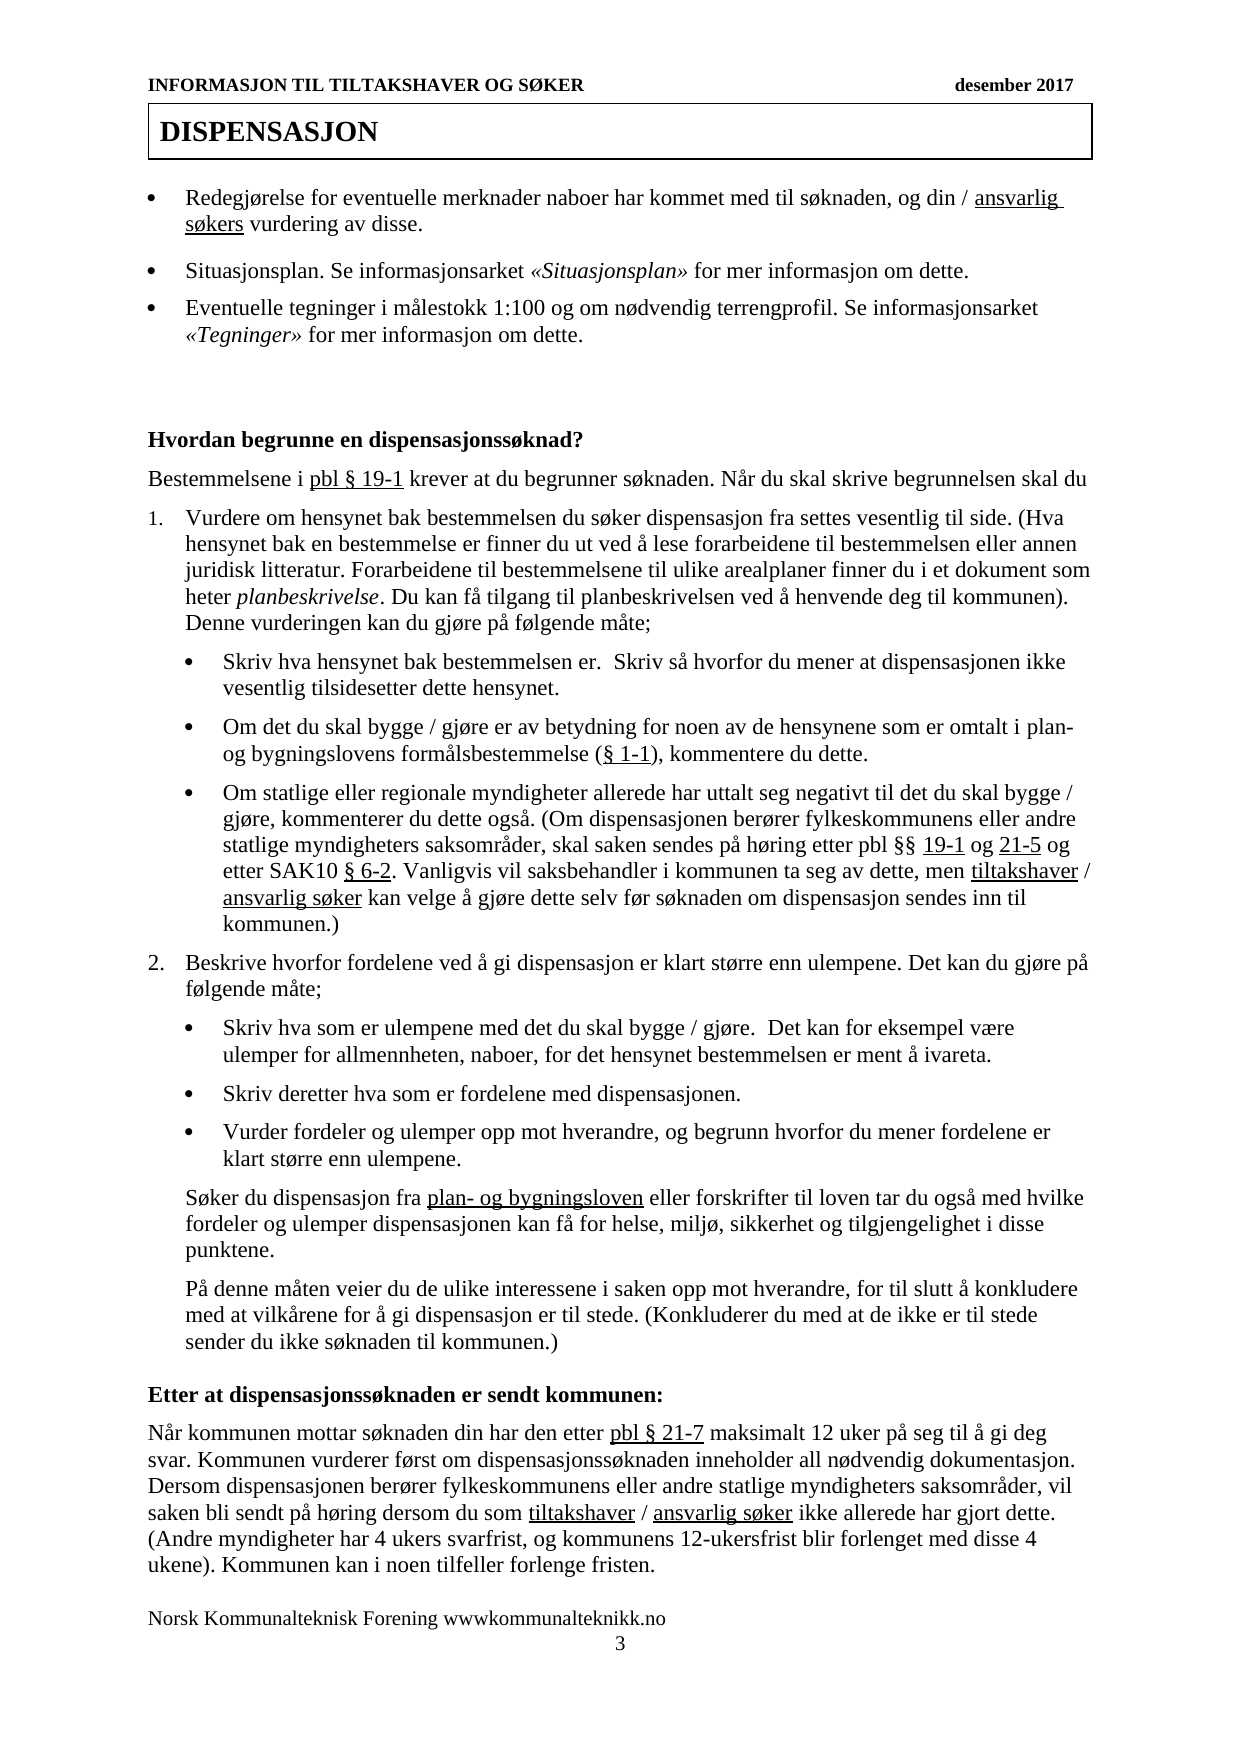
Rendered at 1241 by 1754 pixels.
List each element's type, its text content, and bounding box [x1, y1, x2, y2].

list Skriv hva hensynet bak bestemmelsen er. Skriv så hvorfor du mener at dispensasjonen ikke vesentlig tilsidesetter dette hensynet. [185, 648, 1093, 701]
text Når kommunen mottar søknaden din har den etter pbl § 21-7 maksimalt 12 uker på seg til å gi deg svar. Kommunen vurderer først om dispensasjonssøknaden inneholder all nødvendig dokumentasjon. Dersom dispensasjonen berører fylkeskommunens eller andre statlige myndigheters saksområder, vil saken bli sendt på høring dersom du som tiltakshaver / ansvarlig søker ikke allerede har gjort dette. (Andre myndigheter har 4 ukers svarfrist, og kommunens 12-ukersfrist blir forlenget med disse 4 ukene). Kommunen kan i noen tilfeller forlenge fristen. [148, 1419, 1093, 1578]
text Hvordan begrunne en dispensasjonssøknad? [148, 426, 1093, 452]
list Vurdere om hensynet bak bestemmelsen du søker dispensasjon fra settes vesentlig til side. (Hva hensynet bak en bestemmelse er finner du ut ved å lese forarbeidene til bestemmelsen eller annen juridisk litteratur. Forarbeidene til bestemmelsene til ulike arealplaner finner du i et dokument som heter planbeskrivelse. Du kan få tilgang til planbeskrivelsen ved å henvende deg til kommunen). Denne vurderingen kan du gjøre på følgende måte; [148, 504, 1093, 636]
list Vurder fordeler og ulemper opp mot hverandre, og begrunn hvorfor du mener fordelene er klart større enn ulempene. [185, 1118, 1093, 1171]
text På denne måten veier du de ulike interessene i saken opp mot hverandre, for til slutt å konkludere med at vilkårene for å gi dispensasjon er til stede. (Konkluderer du med at de ikke er til stede sender du ikke søknaden til kommunen.) [185, 1275, 1093, 1354]
list Skriv hva som er ulempene med det du skal bygge / gjøre. Det kan for eksempel være ulemper for allmennheten, naboer, for det hensynet bestemmelsen er ment å ivareta. [185, 1014, 1093, 1067]
list Skriv deretter hva som er fordelene med dispensasjonen. [185, 1079, 1093, 1106]
list Om det du skal bygge / gjøre er av betydning for noen av de hensynene som er omtalt i plan- og bygningslovens formålsbestemmelse (§ 1-1), kommentere du dette. [185, 713, 1093, 766]
list Redegjørelse for eventuelle merknader naboer har kommet med til søknaden, og din / ansvarlig søkers vurdering av disse. [148, 184, 1093, 237]
list Beskrive hvorfor fordelene ved å gi dispensasjon er klart større enn ulempene. Det kan du gjøre på følgende måte; [148, 949, 1093, 1002]
list Om statlige eller regionale myndigheter allerede har uttalt seg negativt til det du skal bygge / gjøre, kommenterer du dette også. (Om dispensasjonen berører fylkeskommunens eller andre statlige myndigheters saksområder, skal saken sendes på høring etter pbl §§ 19-1 og 21-5 og etter SAK10 § 6-2. Vanligvis vil saksbehandler i kommunen ta seg av dette, men tiltakshaver / ansvarlig søker kan velge å gjøre dette selv før søknaden om dispensasjon sendes inn til kommunen.) [185, 778, 1093, 937]
list Eventuelle tegninger i målestokk 1:100 og om nødvendig terrengprofil. Se informasjonsarket «Tegninger» for mer informasjon om dette. [148, 294, 1093, 347]
list Situasjonsplan. Se informasjonsarket «Situasjonsplan» for mer informasjon om dette. [148, 258, 1093, 284]
text Bestemmelsene i pbl § 19-1 krever at du begrunner søknaden. Når du skal skrive begrunnelsen skal du [148, 465, 1093, 491]
text Etter at dispensasjonssøknaden er sendt kommunen: [148, 1381, 1093, 1407]
text Søker du dispensasjon fra plan- og bygningsloven eller forskrifter til loven tar du også med hvilke fordeler og ulemper dispensasjonen kan få for helse, miljø, sikkerhet og tilgjengelighet i disse punktene. [185, 1184, 1093, 1263]
